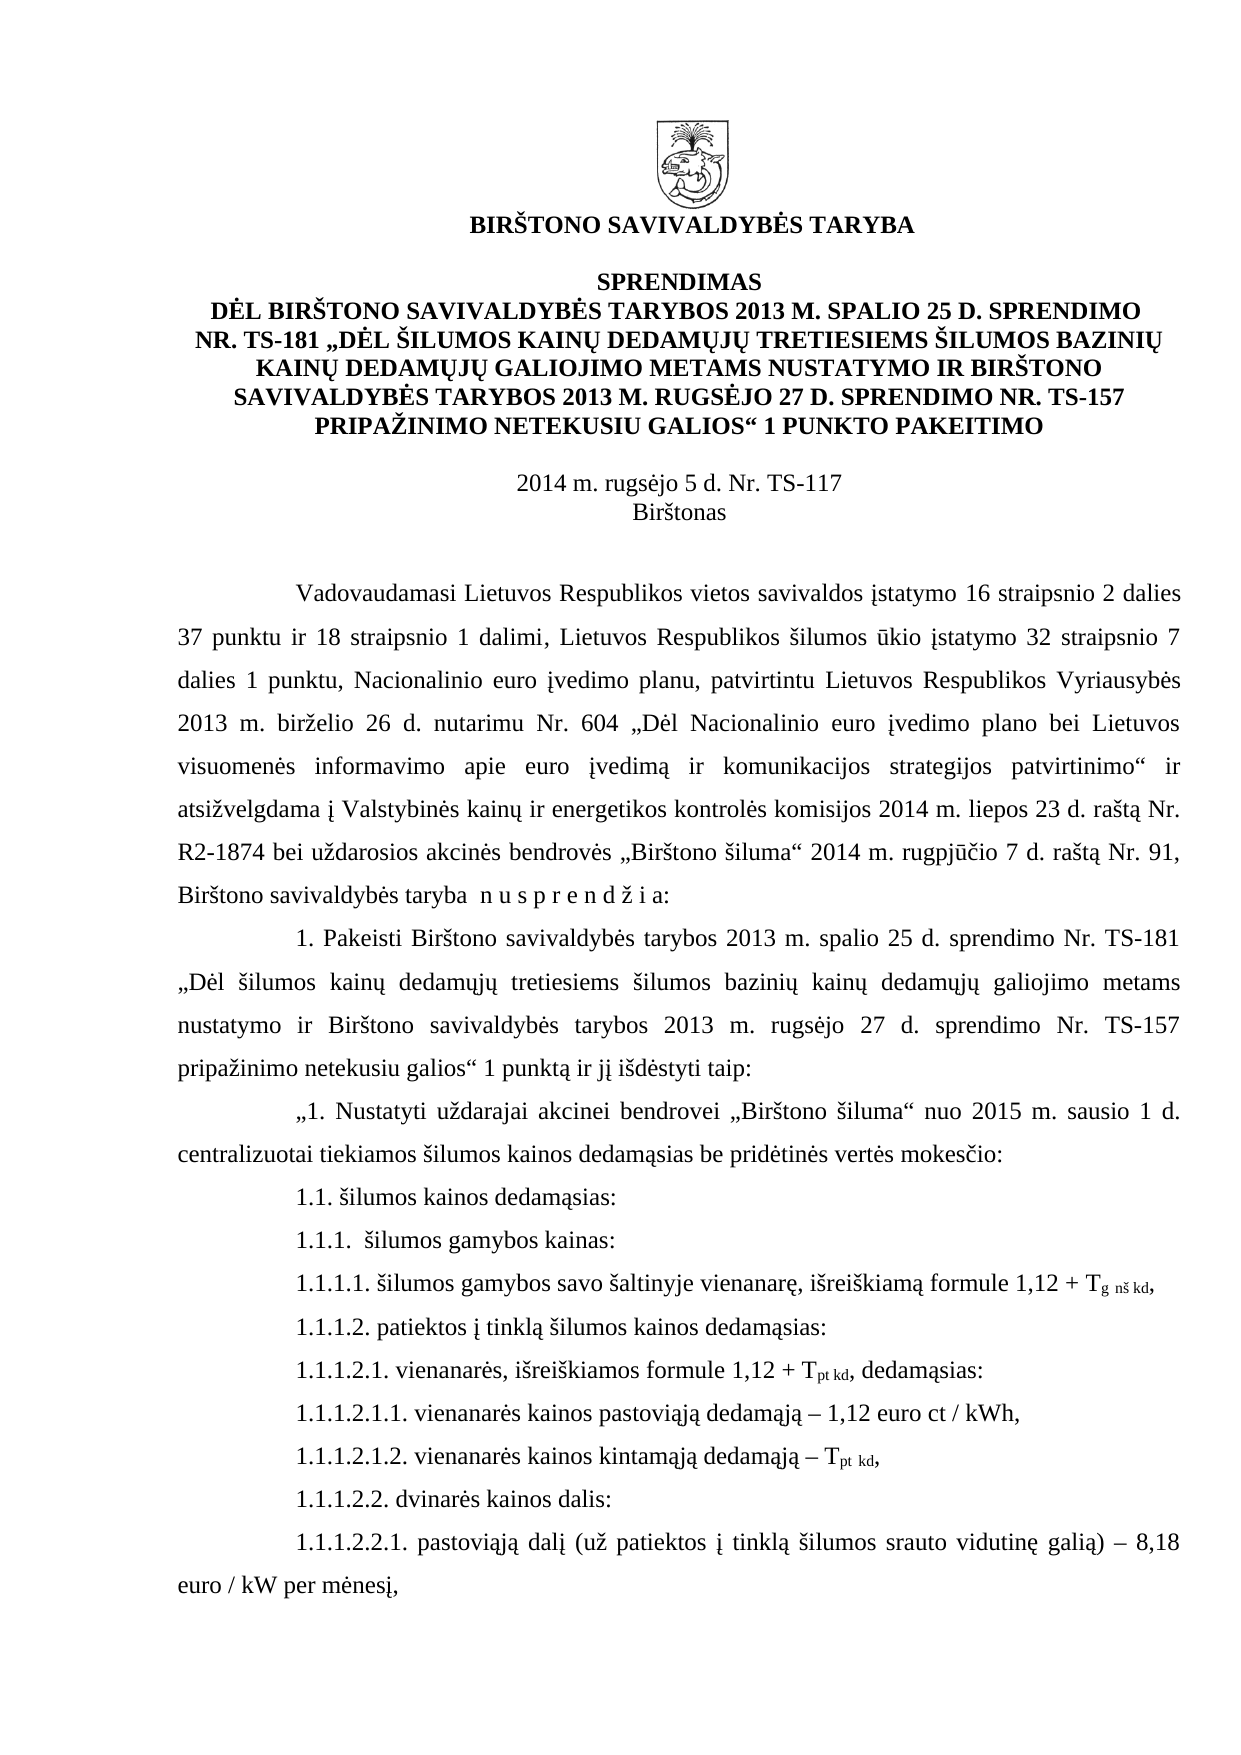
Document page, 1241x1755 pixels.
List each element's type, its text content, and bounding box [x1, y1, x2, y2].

text 1.1.1.2. patiektos į tinklą šilumos kainos dedamąsias: [177, 1312, 1181, 1340]
text 1.1.1.2.1.1. vienanarės kainos pastoviąją dedamąją – 1,12 euro ct / kWh, [252, 1398, 1181, 1427]
text 1.1.1.1. šilumos gamybos savo šaltinyje vienanarę, išreiškiamą formule 1,12 + Tg nš kd, [177, 1268, 1181, 1297]
text Birštonas [177, 497, 1181, 526]
text „1. Nustatyti uždarajai akcinei bendrovei „Birštono šiluma“ nuo 2015 m. sausio 1 d. centralizuotai tiekiamos šilumos kainos dedamąsias be pridėtinės vertės mokesčio: [177, 1096, 1181, 1168]
text SPRENDIMAS [177, 267, 1181, 296]
text 1.1. šilumos kainos dedamąsias: [177, 1182, 1181, 1211]
text 1.1.1.2.1.2. vienanarės kainos kintamąją dedamąją – Tpt kd, [177, 1441, 1181, 1470]
text 1.1.1.2.2.1. pastoviąją dalį (už patiektos į tinklą šilumos srauto vidutinę galią) – 8,18 euro / kW per mėnesį, [177, 1527, 1181, 1599]
text 1. Pakeisti Birštono savivaldybės tarybos 2013 m. spalio 25 d. sprendimo Nr. TS-181 „Dėl šilumos kainų dedamųjų tretiesiems šilumos bazinių kainų dedamųjų galiojimo metams nustatymo ir Birštono savivaldybės tarybos 2013 m. rugsėjo 27 d. sprendimo Nr. TS-157 pripažinimo netekusiu galios“ 1 punktą ir jį išdėstyti taip: [177, 923, 1181, 1082]
text BIRŠTONO SAVIVALDYBĖS TARYBA [203, 210, 1181, 238]
text 2014 m. rugsėjo 5 d. Nr. TS-117 [177, 468, 1181, 497]
text Vadovaudamasi Lietuvos Respublikos vietos savivaldos įstatymo 16 straipsnio 2 dalies 37 punktu ir 18 straipsnio 1 dalimi, Lietuvos Respublikos šilumos ūkio įstatymo 32 straipsnio 7 dalies 1 punktu, Nacionalinio euro įvedimo planu, patvirtintu Lietuvos Respublikos Vyriausybės 2013 m. birželio 26 d. nutarimu Nr. 604 „Dėl Nacionalinio euro įvedimo plano bei Lietuvos visuomenės informavimo apie euro įvedimą ir komunikacijos strategijos patvirtinimo“ ir atsižvelgdama į Valstybinės kainų ir energetikos kontrolės komisijos 2014 m. liepos 23 d. raštą Nr. R2-1874 bei uždarosios akcinės bendrovės „Birštono šiluma“ 2014 m. rugpjūčio 7 d. raštą Nr. 91, Birštono savivaldybės taryba n u s p r e n d ž i a: [177, 578, 1181, 909]
text 1.1.1.2.2. dvinarės kainos dalis: [252, 1484, 1181, 1513]
text 1.1.1. šilumos gamybos kainas: [252, 1225, 1181, 1254]
text DĖL BIRŠTONO SAVIVALDYBĖS TARYBOS 2013 M. SPALIO 25 D. SPRENDIMO [177, 296, 1181, 325]
text 1.1.1.2.1. vienanarės, išreiškiamos formule 1,12 + Tpt kd, dedamąsias: [252, 1355, 1181, 1383]
text NR. TS-181 „DĖL ŠILUMOS KAINŲ DEDAMŲJŲ TRETIESIEMS ŠILUMOS BAZINIŲ KAINŲ DEDAMŲJŲ GALIOJIMO METAMS NUSTATYMO IR BIRŠTONO SAVIVALDYBĖS TARYBOS 2013 M. RUGSĖJO 27 D. SPRENDIMO NR. TS-157 PRIPAŽINIMO NETEKUSIU GALIOS“ 1 PUNKTO PAKEITIMO [177, 325, 1181, 440]
